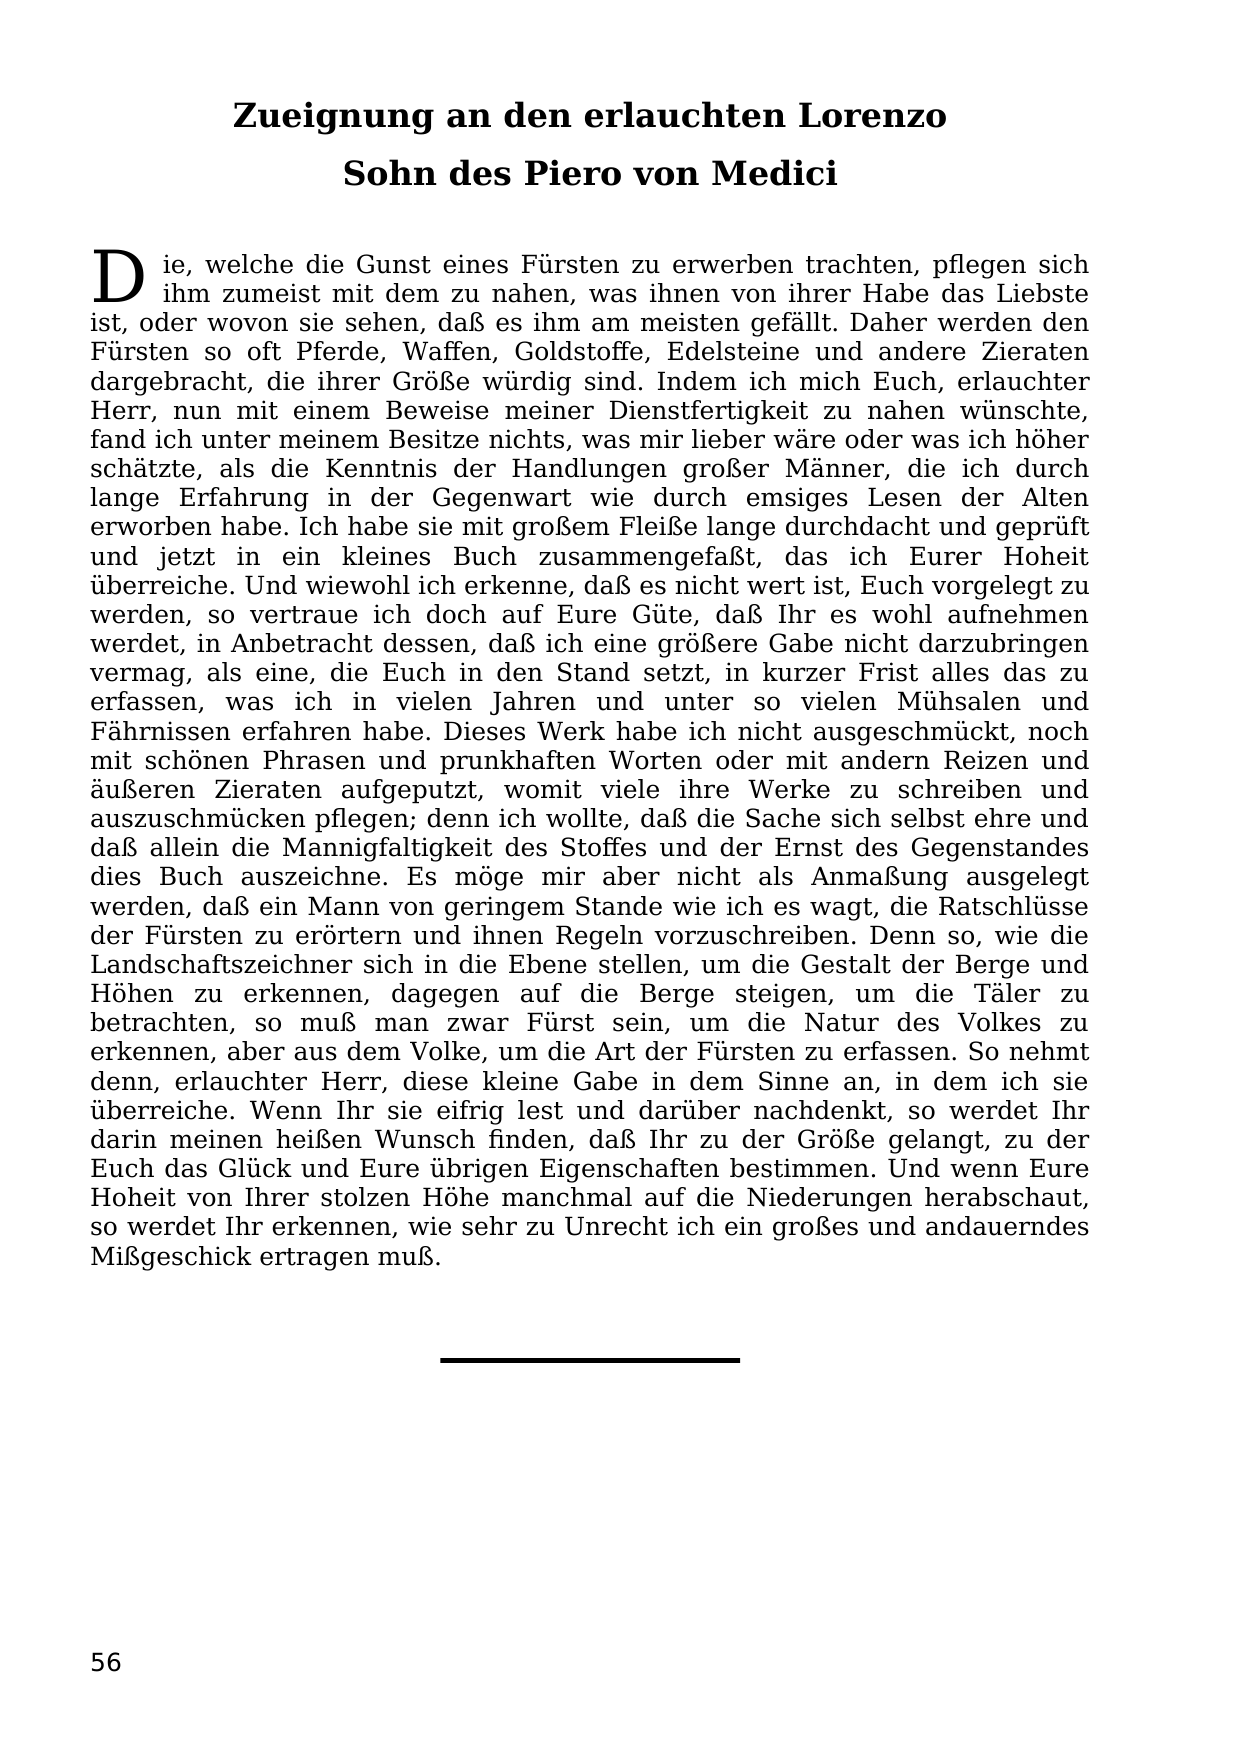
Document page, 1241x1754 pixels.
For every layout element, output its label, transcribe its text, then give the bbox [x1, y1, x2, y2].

picture [440, 1358, 741, 1363]
text Die, welche die Gunst eines Fürsten zu erwerben trachten, pflegen sich ihm zumeist mit dem zu nahen, was ihnen von ihrer Habe das Liebste ist, oder wovon sie sehen, daß es ihm am meisten gefällt. Daher werden den Fürsten so oft Pferde, Waffen, Goldstoffe‚ Edelsteine und andere Zieraten dargebracht, die ihrer Größe würdig sind. Indem ich mich Euch, erlauchter Herr, nun mit einem Beweise meiner Dienstfertigkeit zu nahen wünschte, fand ich unter meinem Besitze nichts, was mir lieber wäre oder was ich höher schätzte, als die Kenntnis der Handlungen großer Männer, die ich durch lange Erfahrung in der Gegenwart wie durch emsiges Lesen der Alten erworben habe. Ich habe sie mit großem Fleiße lange durchdacht und geprüft und jetzt in ein kleines Buch zusammengefaßt, das ich Eurer Hoheit überreiche. Und wiewohl ich erkenne, daß es nicht wert ist, Euch vorgelegt zu werden, so vertraue ich doch auf Eure Güte, daß Ihr es wohl aufnehmen werdet, in Anbetracht dessen, daß ich eine größere Gabe nicht darzubringen vermag, als eine, die Euch in den Stand setzt, in kurzer Frist alles das zu erfassen, was ich in vielen Jahren und unter so vielen Mühsalen und Fährnissen erfahren habe. Dieses Werk habe ich nicht ausgeschmückt, noch mit schönen Phrasen und prunkhaften Worten oder mit andern Reizen und äußeren Zieraten aufgeputzt, womit viele ihre Werke zu schreiben und auszuschmücken pflegen; denn ich wollte, daß die Sache sich selbst ehre und daß allein die Mannigfaltigkeit des Stoffes und der Ernst des Gegenstandes dies Buch auszeichne. Es möge mir aber nicht als Anmaßung ausgelegt werden, daß ein Mann von geringem Stande wie ich es wagt, die Ratschlüsse der Fürsten zu erörtern und ihnen Regeln vorzuschreiben. Denn so, wie die Landschaftszeichner sich in die Ebene stellen, um die Gestalt der Berge und Höhen zu erkennen, dagegen auf die Berge steigen, um die Täler zu betrachten, so muß man zwar Fürst sein, um die Natur des Volkes zu erkennen, aber aus dem Volke, um die Art der Fürsten zu erfassen. So nehmt denn, erlauchter Herr, diese kleine Gabe in dem Sinne an, in dem ich sie überreiche. Wenn Ihr sie eifrig lest und darüber nachdenkt, so werdet Ihr darin meinen heißen Wunsch finden, daß Ihr zu der Größe gelangt, zu der Euch das Glück und Eure übrigen Eigenschaften bestimmen. Und wenn Eure Hoheit von Ihrer stolzen Höhe manchmal auf die Niederungen herabschaut, so werdet Ihr erkennen, wie sehr zu Unrecht ich ein großes und andauerndes Mißgeschick ertragen muß. [90, 250, 1091, 1271]
text Sohn des Piero von Medici [90, 135, 1091, 193]
text Zueignung an den erlauchten Lorenzo [90, 75, 1091, 135]
